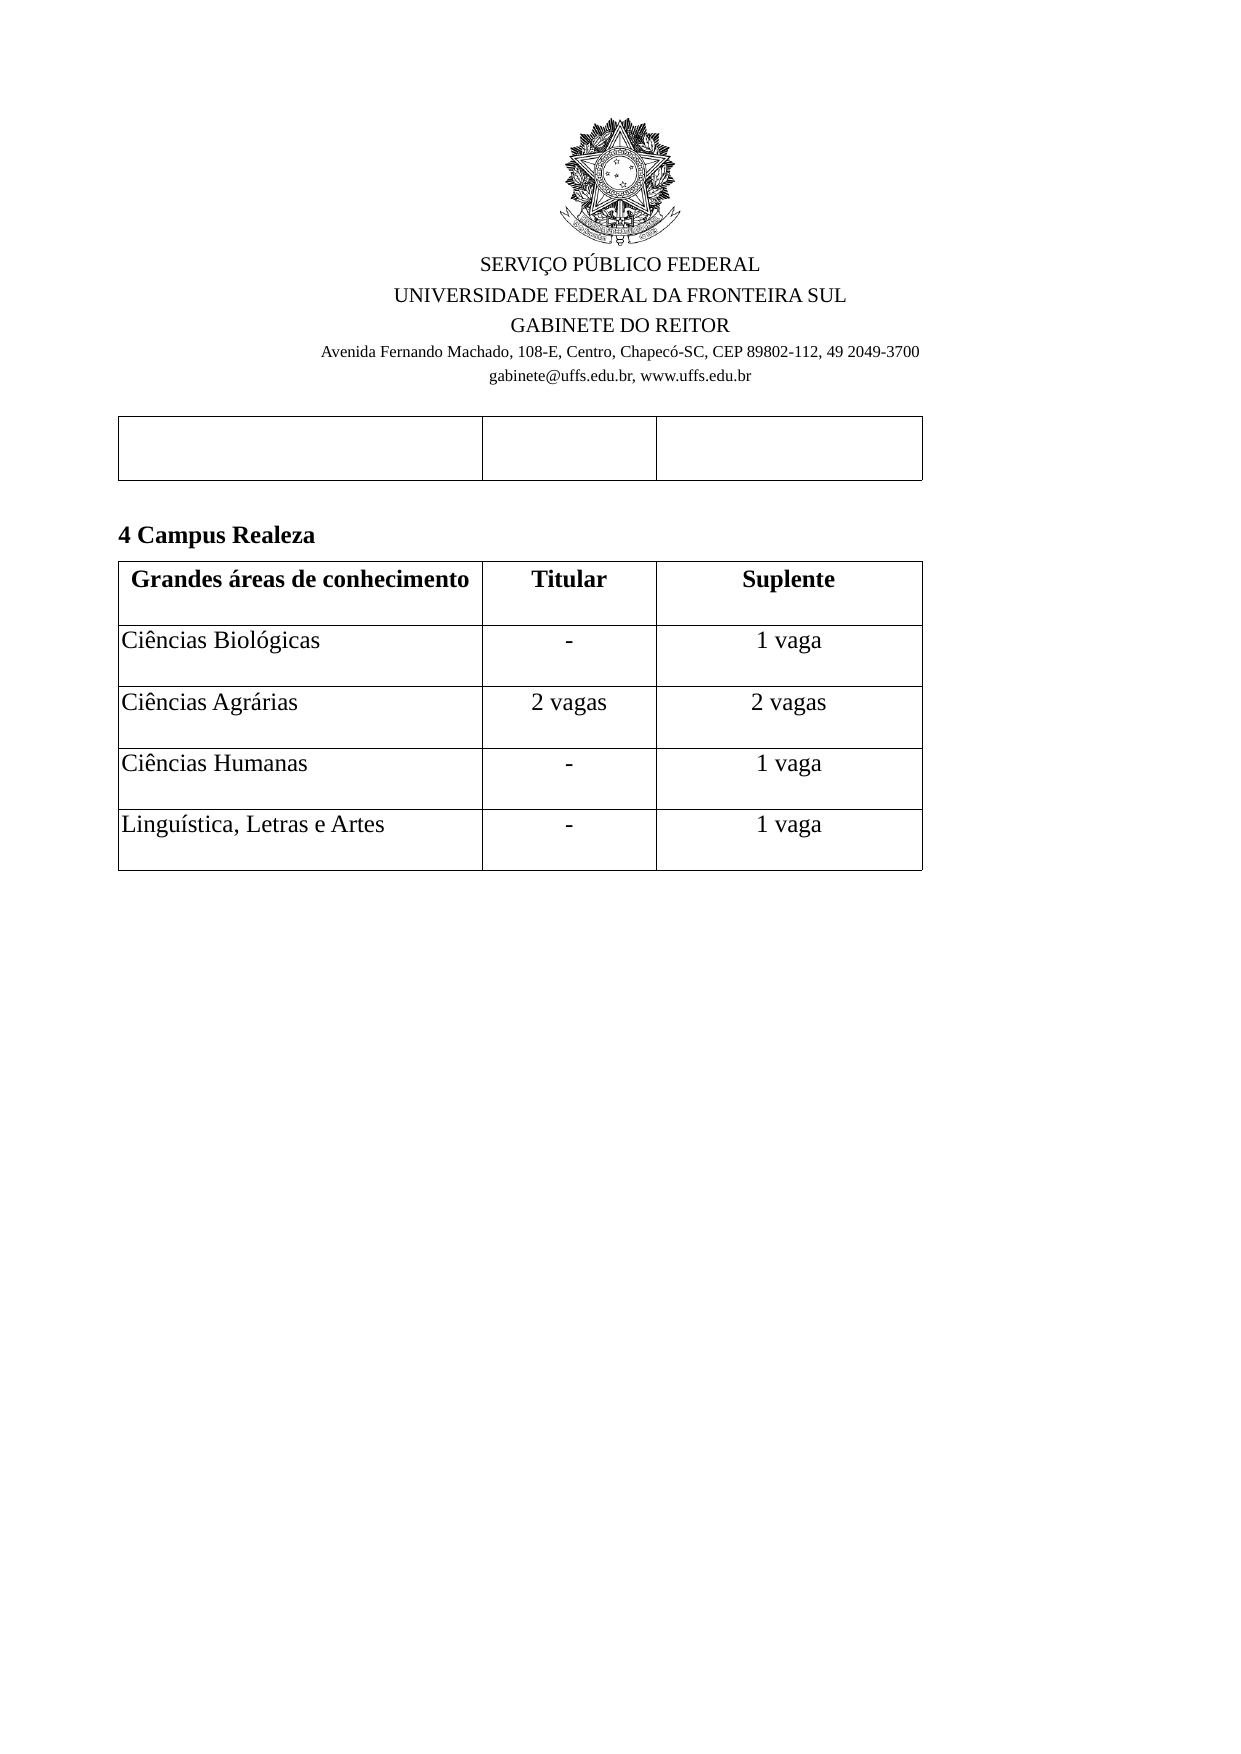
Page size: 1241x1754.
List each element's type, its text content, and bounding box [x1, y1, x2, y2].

table_cell - [483, 749, 656, 809]
table_cell 2 vagas [657, 687, 922, 748]
table_header Suplente [657, 562, 922, 625]
text 4 Campus Realeza [118, 521, 1122, 549]
table_cell - [483, 626, 656, 686]
table_header Grandes áreas de conhecimento [119, 562, 482, 625]
table_cell Ciências Biológicas [119, 626, 482, 686]
table_cell 1 vaga [657, 626, 922, 686]
table_cell Linguística, Letras e Artes [119, 810, 482, 870]
table_header Titular [483, 562, 656, 625]
table_cell [119, 417, 482, 480]
table_cell 1 vaga [657, 810, 922, 870]
table_cell Ciências Humanas [119, 749, 482, 809]
table_cell 1 vaga [657, 749, 922, 809]
table_cell Ciências Agrárias [119, 687, 482, 748]
table_cell 2 vagas [483, 687, 656, 748]
table_cell [483, 417, 656, 480]
table_cell [657, 417, 922, 480]
table_cell - [483, 810, 656, 870]
